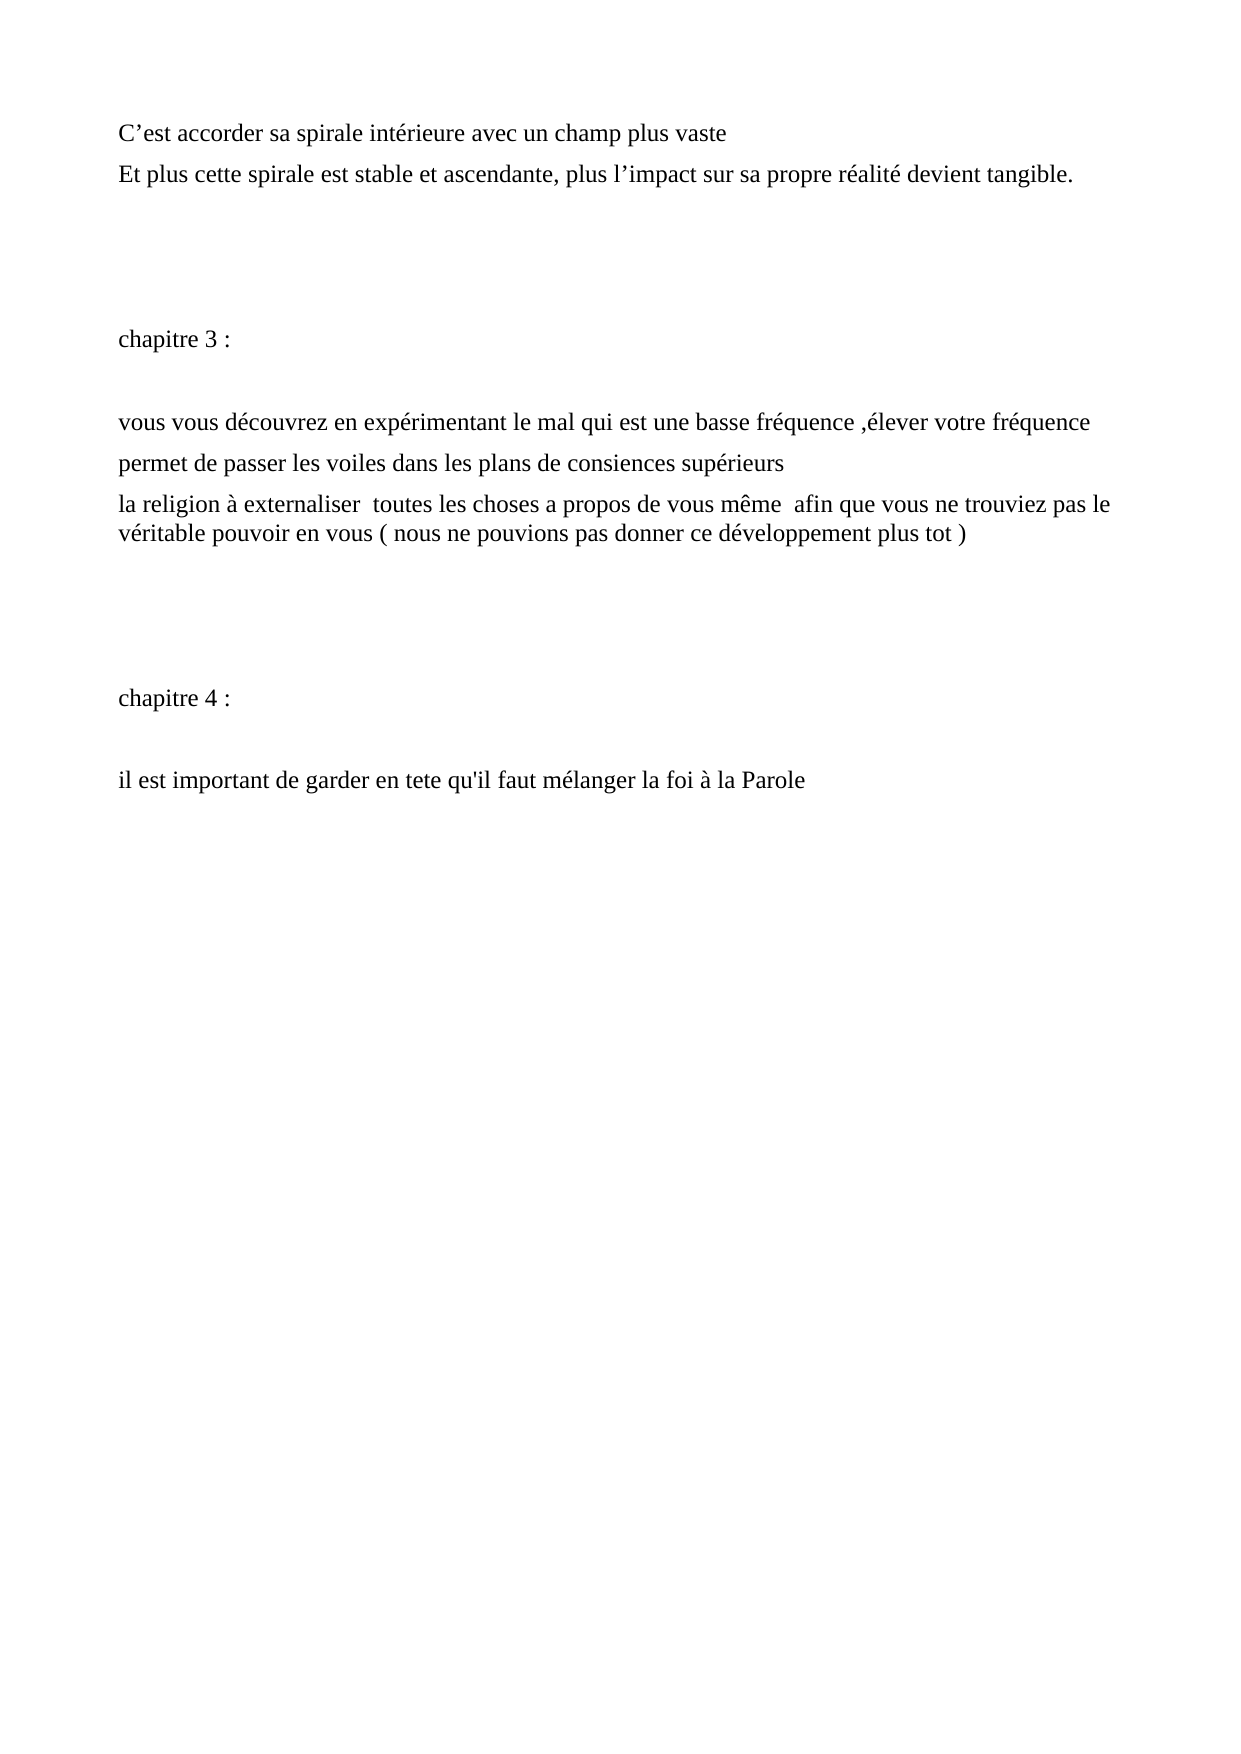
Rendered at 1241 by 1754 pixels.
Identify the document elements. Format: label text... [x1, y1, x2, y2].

text C’est accorder sa spirale intérieure avec un champ plus vaste [118, 118, 1122, 147]
text chapitre 4 : [118, 683, 1122, 712]
text vous vous découvrez en expérimentant le mal qui est une basse fréquence ,élever votre fréquence [118, 407, 1122, 436]
text la religion à externaliser toutes les choses a propos de vous même afin que vous ne trouviez pas le véritable pouvoir en vous ( nous ne pouvions pas donner ce développement plus tot ) [118, 489, 1122, 547]
text permet de passer les voiles dans les plans de consiences supérieurs [118, 448, 1122, 477]
text Et plus cette spirale est stable et ascendante, plus l’impact sur sa propre réalité devient tangible. [118, 159, 1122, 188]
text il est important de garder en tete qu'il faut mélanger la foi à la Parole [118, 766, 1122, 794]
text chapitre 3 : [118, 324, 1122, 353]
